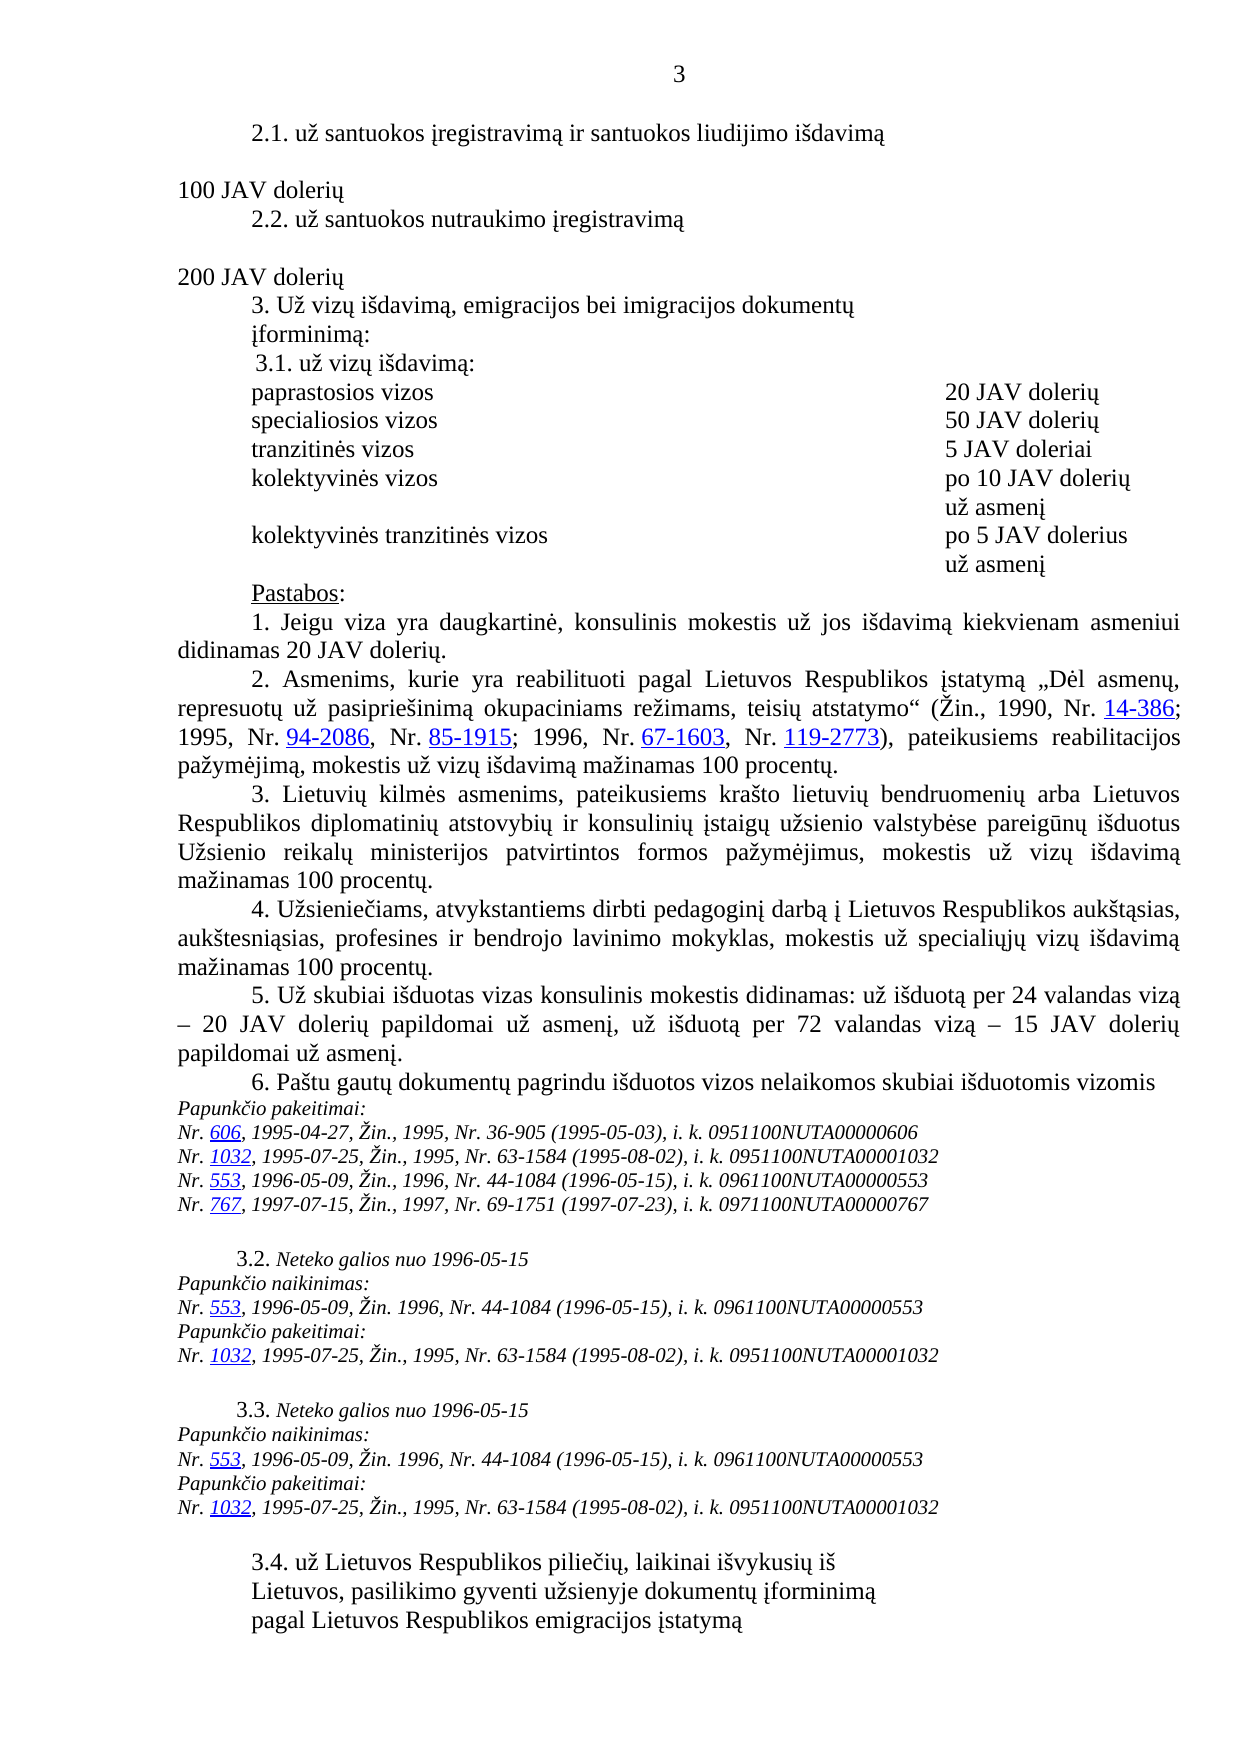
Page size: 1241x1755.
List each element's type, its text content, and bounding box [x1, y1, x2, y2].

text Nr. 767, 1997-07-15, Žin., 1997, Nr. 69-1751 (1997-07-23), i. k. 0971100NUTA00000767 [177, 1192, 1181, 1216]
text 2. Asmenims, kurie yra reabilituoti pagal Lietuvos Respublikos įstatymą „Dėl asmenų, represuotų už pasipriešinimą okupaciniams režimams, teisių atstatymo“ (Žin., 1990, Nr. 14-386; 1995, Nr. 94-2086, Nr. 85-1915; 1996, Nr. 67-1603, Nr. 119-2773), pateikusiems reabilitacijos pažymėjimą, mokestis už vizų išdavimą mažinamas 100 procentų. [177, 664, 1181, 779]
text paprastosios vizos 20 JAV dolerių [251, 377, 1181, 406]
text 3.2. Neteko galios nuo 1996-05-15 [177, 1245, 1181, 1271]
text Papunkčio naikinimas: [177, 1271, 1181, 1295]
text Papunkčio pakeitimai: [177, 1471, 1181, 1494]
text 6. Paštu gautų dokumentų pagrindu išduotos vizos nelaikomos skubiai išduotomis vizomis [177, 1067, 1181, 1096]
text 2.1. už santuokos įregistravimą ir santuokos liudijimo išdavimą 100 JAV dolerių [177, 118, 945, 204]
text 3. Už vizų išdavimą, emigracijos bei imigracijos dokumentų įforminimą: [251, 291, 945, 348]
text Nr. 1032, 1995-07-25, Žin., 1995, Nr. 63-1584 (1995-08-02), i. k. 0951100NUTA00001032 [177, 1343, 1181, 1367]
text Nr. 553, 1996-05-09, Žin. 1996, Nr. 44-1084 (1996-05-15), i. k. 0961100NUTA00000553 [177, 1295, 1181, 1319]
text už asmenį [251, 492, 1181, 521]
text 3.4. už Lietuvos Respublikos piliečių, laikinai išvykusių iš Lietuvos, pasilikimo gyventi užsienyje dokumentų įforminimą pagal Lietuvos Respublikos emigracijos įstatymą [251, 1547, 886, 1634]
text Nr. 1032, 1995-07-25, Žin., 1995, Nr. 63-1584 (1995-08-02), i. k. 0951100NUTA00001032 [177, 1494, 1181, 1519]
text kolektyvinės tranzitinės vizos po 5 JAV dolerius [251, 521, 1181, 549]
text už asmenį [251, 549, 1181, 578]
text 2.2. už santuokos nutraukimo įregistravimą 200 JAV dolerių [177, 204, 945, 291]
text 5. Už skubiai išduotas vizas konsulinis mokestis didinamas: už išduotą per 24 valandas vizą – 20 JAV dolerių papildomai už asmenį, už išduotą per 72 valandas vizą – 15 JAV dolerių papildomai už asmenį. [177, 981, 1181, 1067]
text Papunkčio naikinimas: [177, 1422, 1181, 1446]
text specialiosios vizos 50 JAV dolerių [251, 406, 1181, 434]
text Pastabos: [177, 578, 1181, 607]
text Nr. 553, 1996-05-09, Žin. 1996, Nr. 44-1084 (1996-05-15), i. k. 0961100NUTA00000553 [177, 1446, 1181, 1471]
text tranzitinės vizos 5 JAV doleriai [251, 434, 1181, 463]
text Papunkčio pakeitimai: [177, 1319, 1181, 1343]
text Papunkčio pakeitimai: [177, 1096, 1181, 1120]
text 3. Lietuvių kilmės asmenims, pateikusiems krašto lietuvių bendruomenių arba Lietuvos Respublikos diplomatinių atstovybių ir konsulinių įstaigų užsienio valstybėse pareigūnų išduotus Užsienio reikalų ministerijos patvirtintos formos pažymėjimus, mokestis už vizų išdavimą mažinamas 100 procentų. [177, 779, 1181, 894]
text 4. Užsieniečiams, atvykstantiems dirbti pedagoginį darbą į Lietuvos Respublikos aukštąsias, aukštesniąsias, profesines ir bendrojo lavinimo mokyklas, mokestis už specialiųjų vizų išdavimą mažinamas 100 procentų. [177, 894, 1181, 981]
text kolektyvinės vizos po 10 JAV dolerių [251, 463, 1181, 492]
text 1. Jeigu viza yra daugkartinė, konsulinis mokestis už jos išdavimą kiekvienam asmeniui didinamas 20 JAV dolerių. [177, 607, 1181, 664]
text 3.1. už vizų išdavimą: [177, 348, 1181, 377]
text 3.3. Neteko galios nuo 1996-05-15 [177, 1396, 1181, 1422]
text Nr. 1032, 1995-07-25, Žin., 1995, Nr. 63-1584 (1995-08-02), i. k. 0951100NUTA00001032 [177, 1144, 1181, 1168]
text Nr. 606, 1995-04-27, Žin., 1995, Nr. 36-905 (1995-05-03), i. k. 0951100NUTA00000606 [177, 1120, 1181, 1144]
text Nr. 553, 1996-05-09, Žin., 1996, Nr. 44-1084 (1996-05-15), i. k. 0961100NUTA00000553 [177, 1168, 1181, 1192]
